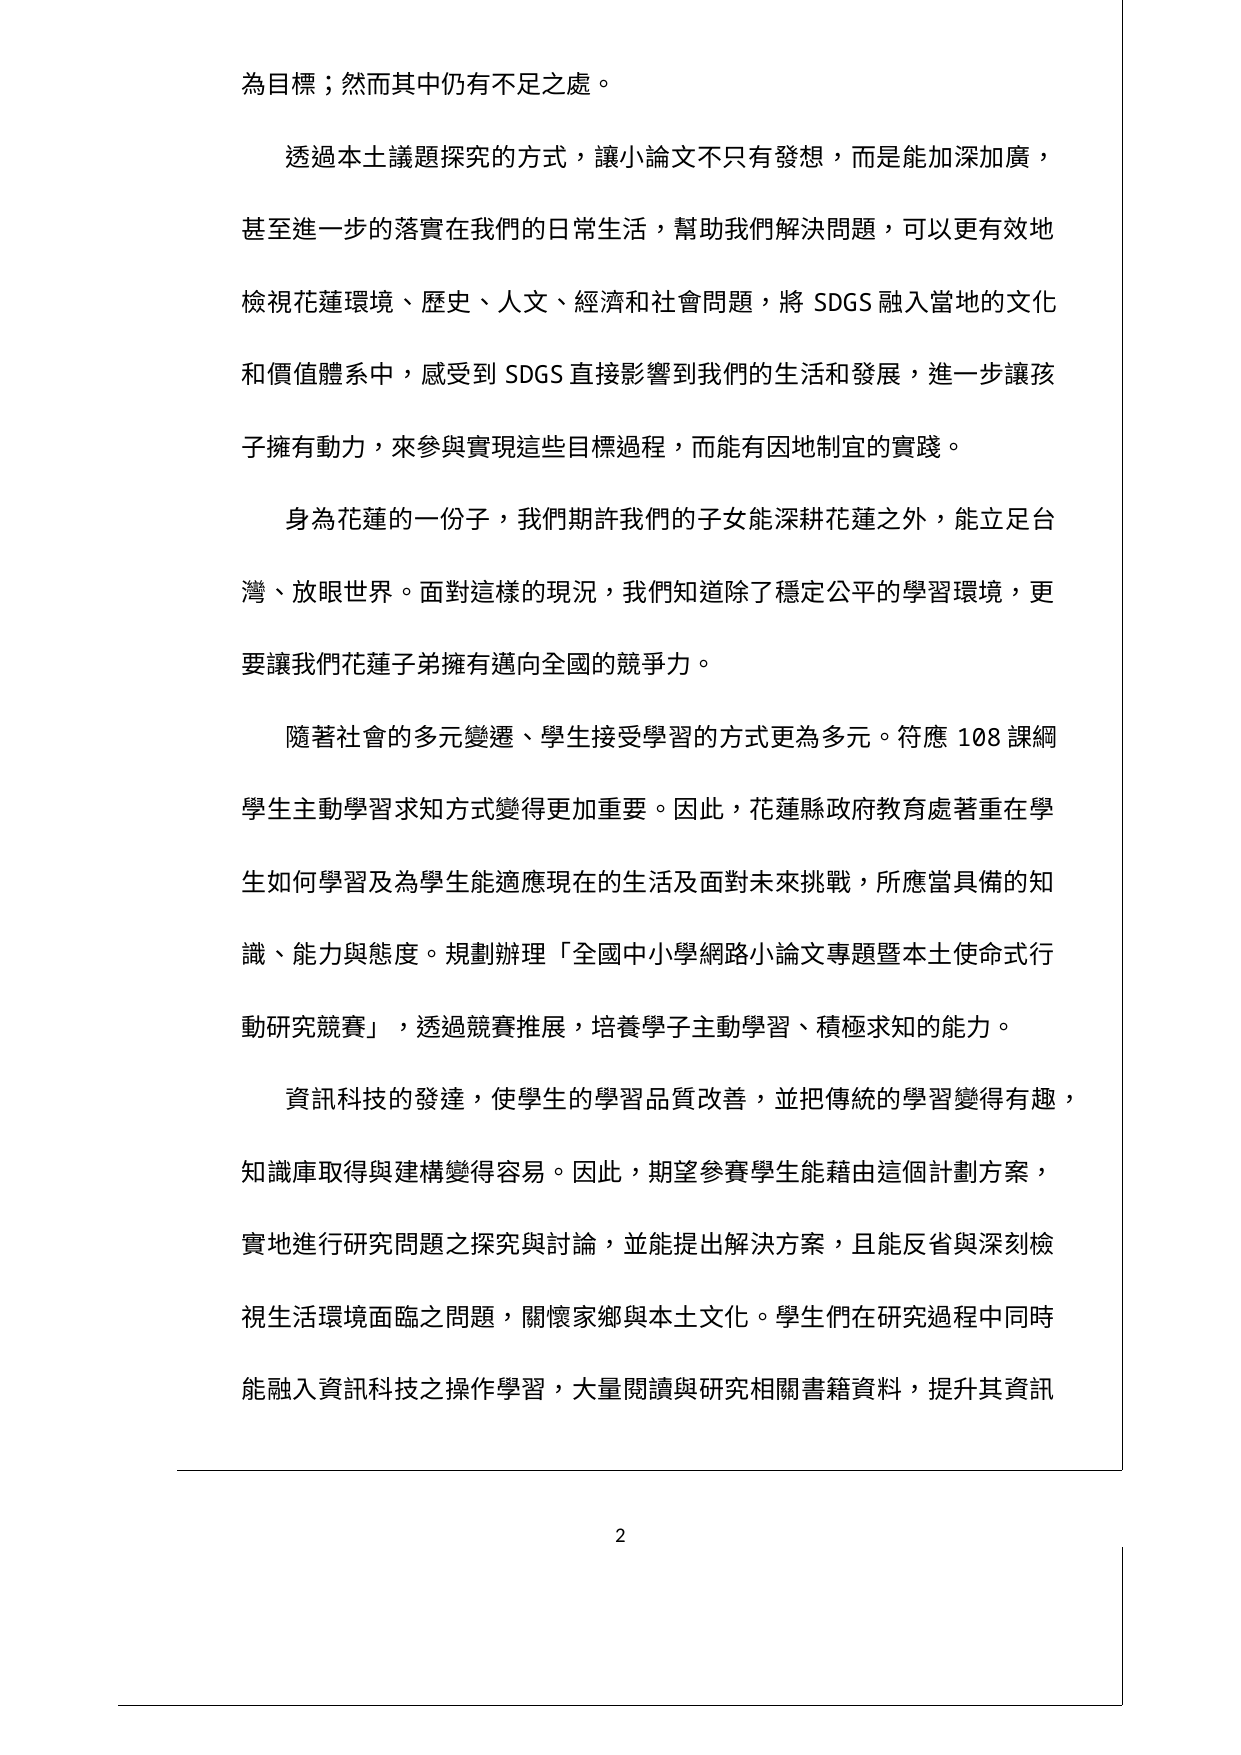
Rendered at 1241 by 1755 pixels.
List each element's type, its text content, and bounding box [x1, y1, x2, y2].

text 隨著社會的多元變遷、學生接受學習的方式更為多元。符應108課綱學生主動學習求知方式變得更加重要。因此，花蓮縣政府教育處著重在學生如何學習及為學生能適應現在的生活及面對未來挑戰，所應當具備的知識、能力與態度。規劃辦理「全國中小學網路小論文專題暨本土使命式行動研究競賽」，透過競賽推展，培養學子主動學習、積極求知的能力。 [177, 652, 1122, 1015]
text 花蓮縣位於台灣東陲，以全國的地域面向觀察，實屬偏鄉。而近年來本縣在教育政策實施課輔、學習扶助教學方案，學雜費、午餐等免費措施，加上晨讀、讀經等政策，皆以提供學童有更穩定及可靠的就學機會及環境為目標；然而其中仍有不足之處。 [177, 0, 1122, 72]
text 身為花蓮的一份子，我們期許我們的子女能深耕花蓮之外，能立足台灣、放眼世界。面對這樣的現況，我們知道除了穩定公平的學習環境，更要讓我們花蓮子弟擁有邁向全國的競爭力。 [177, 435, 1122, 652]
text 透過本土議題探究的方式，讓小論文不只有發想，而是能加深加廣，甚至進一步的落實在我們的日常生活，幫助我們解決問題，可以更有效地檢視花蓮環境、歷史、人文、經濟和社會問題，將SDGS融入當地的文化和價值體系中，感受到SDGS直接影響到我們的生活和發展，進一步讓孩子擁有動力，來參與實現這些目標過程，而能有因地制宜的實踐。 [177, 72, 1122, 435]
text 資訊科技的發達，使學生的學習品質改善，並把傳統的學習變得有趣，知識庫取得與建構變得容易。因此，期望參賽學生能藉由這個計劃方案，實地進行研究問題之探究與討論，並能提出解決方案，且能反省與深刻檢視生活環境面臨之問題，關懷家鄉與本土文化。學生們在研究過程中同時能融入資訊科技之操作學習，大量閱讀與研究相關書籍資料，提升其資訊與人文素養。 [177, 1015, 1122, 1470]
